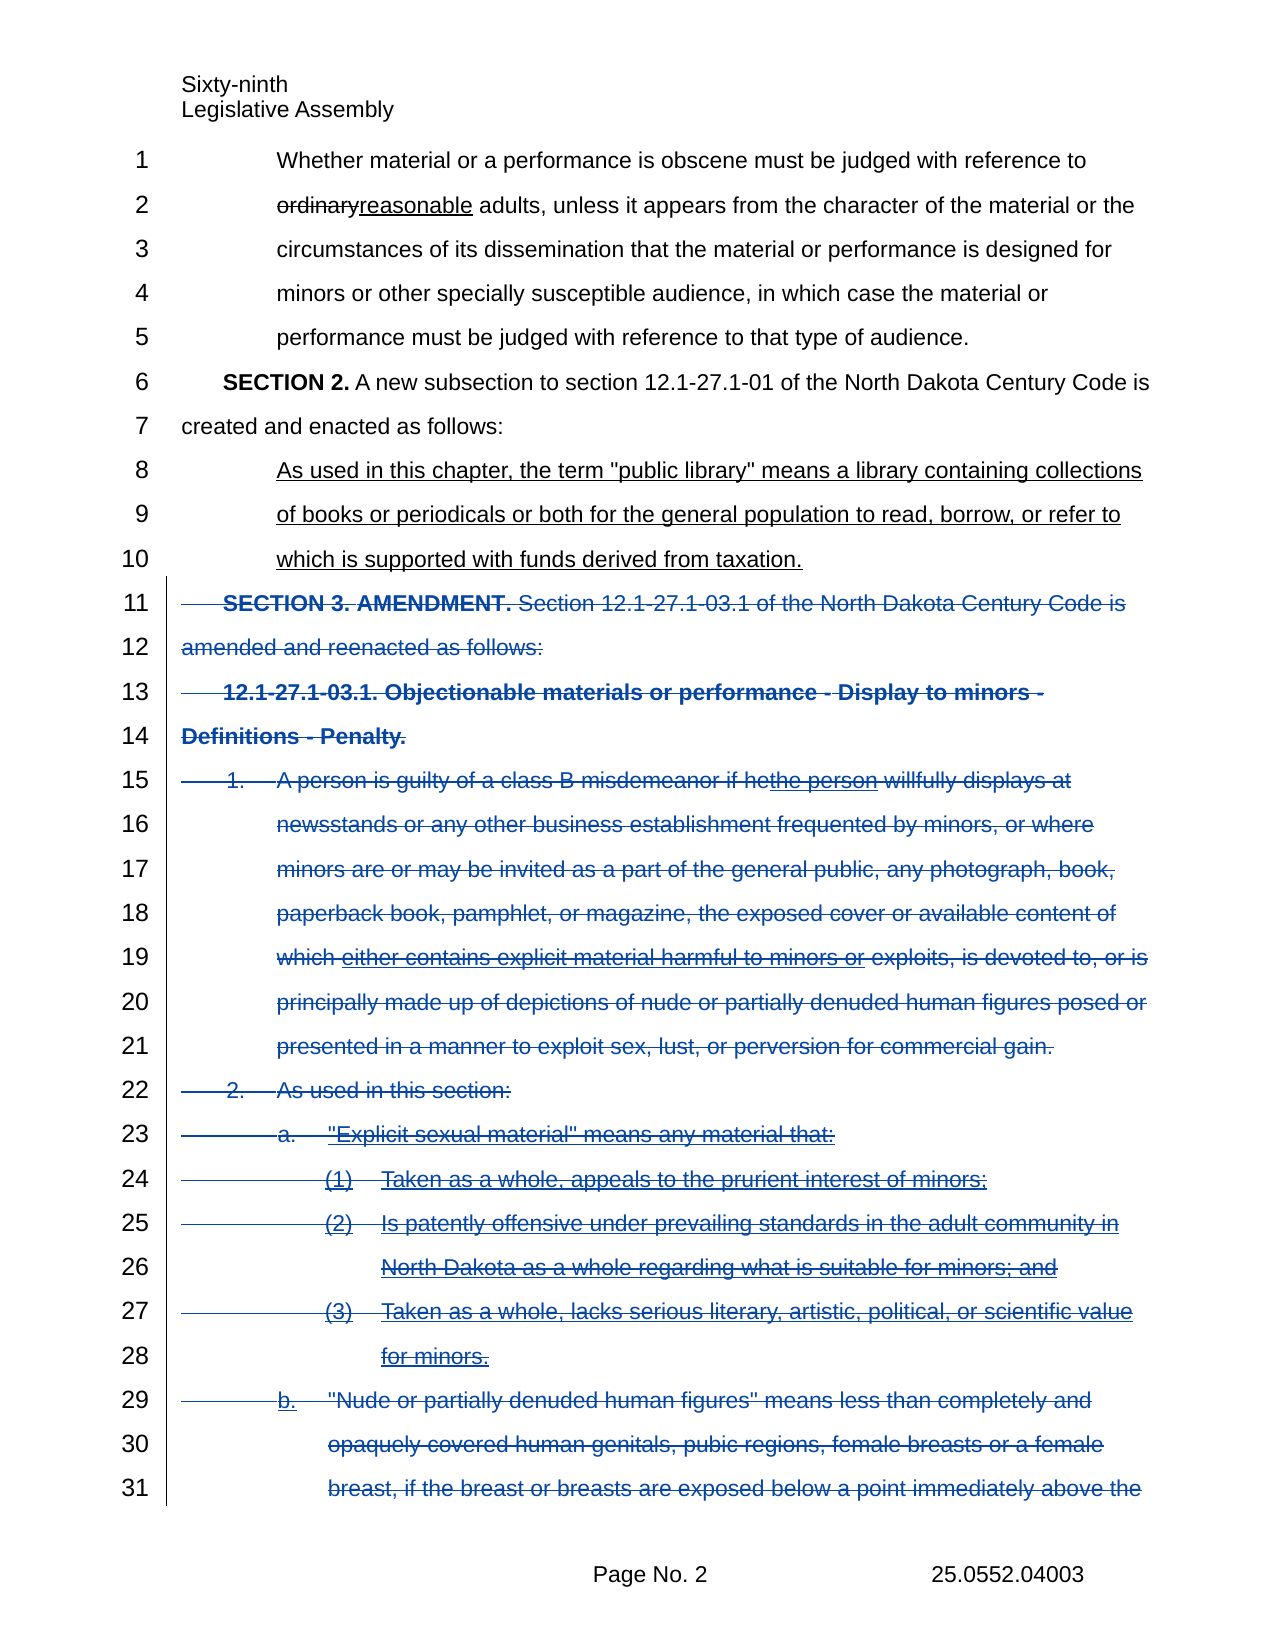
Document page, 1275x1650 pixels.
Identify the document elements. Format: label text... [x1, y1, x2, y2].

text Whether material or a performance is obscene must be judged with reference to ordinaryreasonable adults, unless it appears from the character of the material or the circumstances of its dissemination that the material or performance is designed for minors or other specially susceptible audience, in which case the material or performance must be judged with reference to that type of audience. [276, 133, 1154, 355]
text SECTION 2. A new subsection to section 12.1‑27.1‑01 of the North Dakota Century Code is created and enacted as follows: [181, 355, 1154, 443]
text As used in this chapter, the term "public library" means a library containing collections of books or periodicals or both for the general population to read, borrow, or refer to which is supported with funds derived from taxation. [276, 443, 1154, 576]
